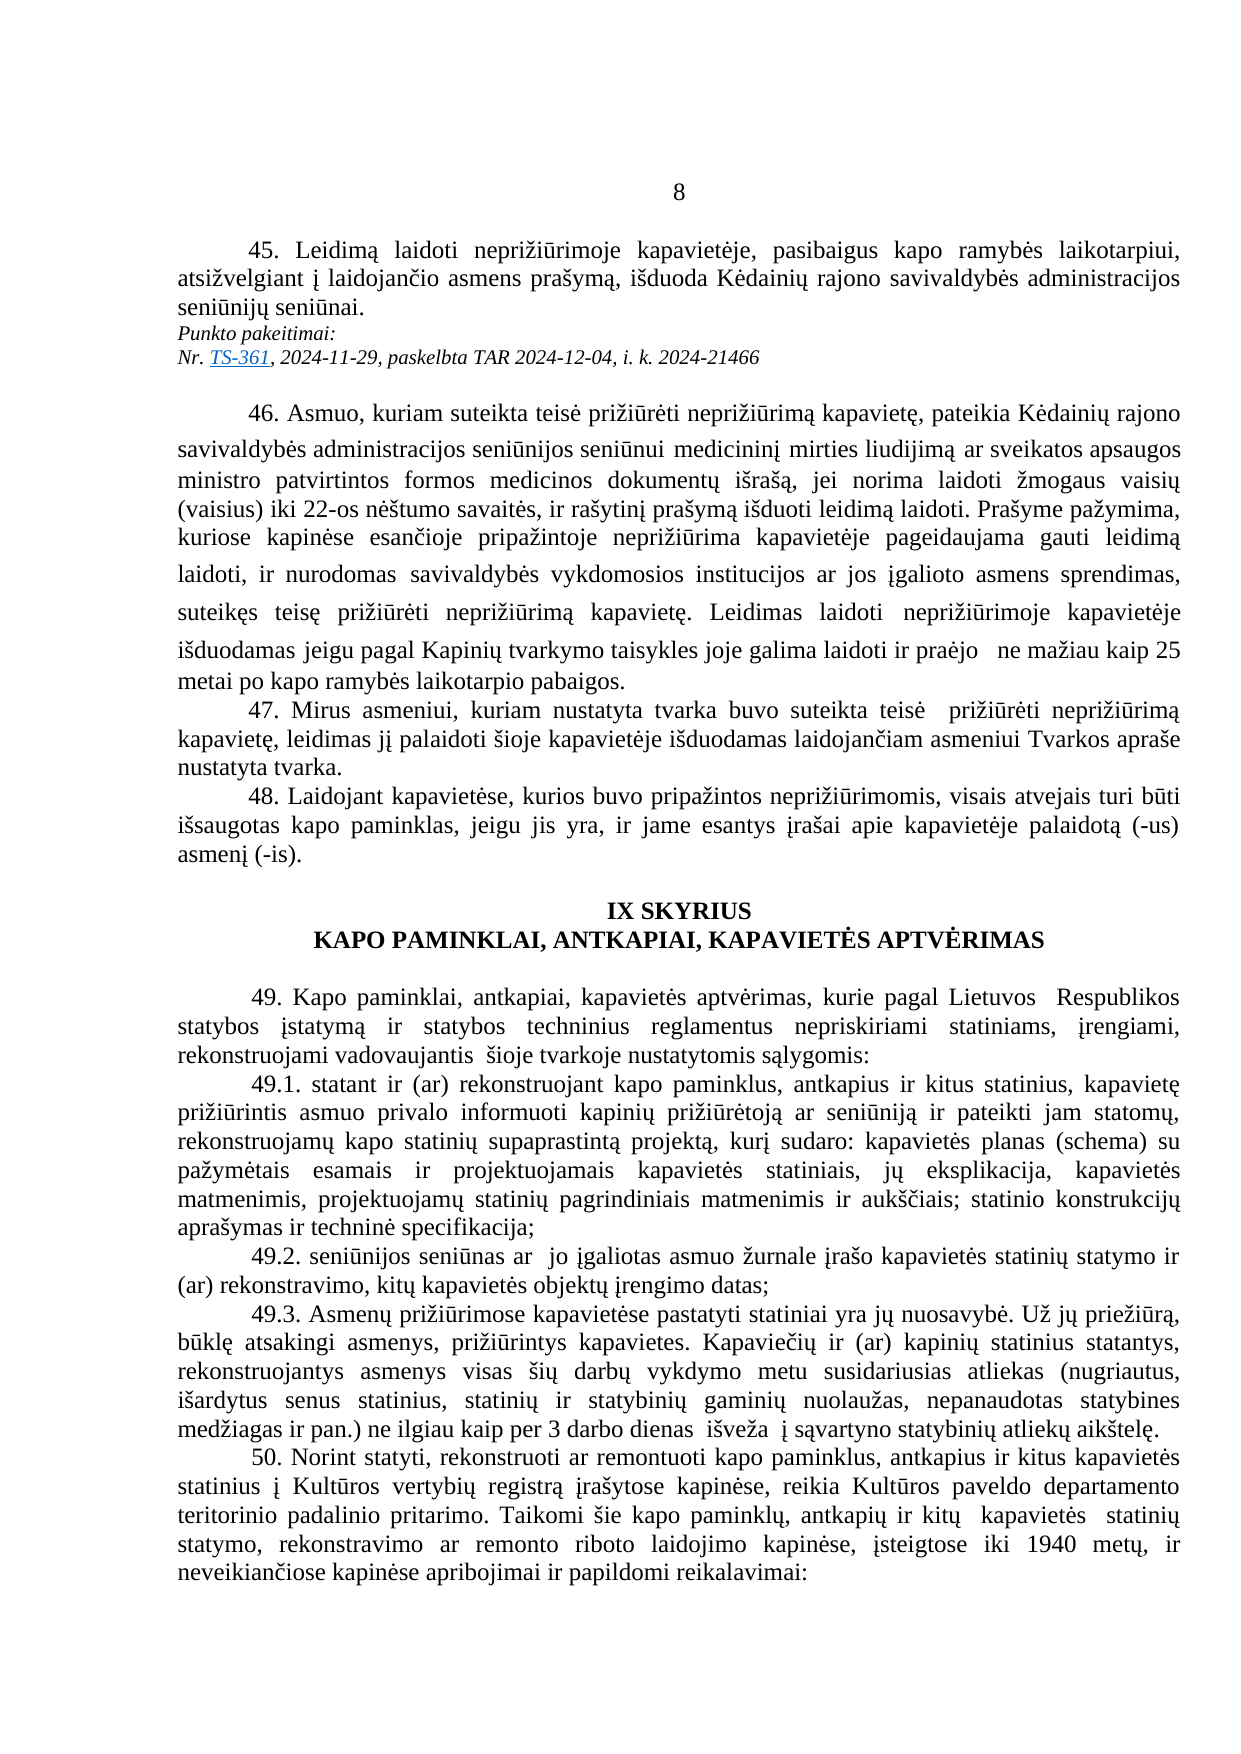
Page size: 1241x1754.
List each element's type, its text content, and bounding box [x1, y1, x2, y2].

text 48. Laidojant kapavietėse, kurios buvo pripažintos neprižiūrimomis, visais atvejais turi būti išsaugotas kapo paminklas, jeigu jis yra, ir jame esantys įrašai apie kapavietėje palaidotą (-us) asmenį (-is). [177, 781, 1181, 867]
text Nr. TS-361, 2024-11-29, paskelbta TAR 2024-12-04, i. k. 2024-21466 [177, 345, 1181, 369]
text 49. Kapo paminklai, antkapiai, kapavietės aptvėrimas, kurie pagal Lietuvos Respublikos statybos įstatymą ir statybos techninius reglamentus nepriskiriami statiniams, įrengiami, rekonstruojami vadovaujantis šioje tvarkoje nustatytomis sąlygomis: [177, 982, 1181, 1069]
text 47. Mirus asmeniui, kuriam nustatyta tvarka buvo suteikta teisė prižiūrėti neprižiūrimą kapavietę, leidimas jį palaidoti šioje kapavietėje išduodamas laidojančiam asmeniui Tvarkos apraše nustatyta tvarka. [177, 695, 1181, 781]
text 49.3. Asmenų prižiūrimose kapavietėse pastatyti statiniai yra jų nuosavybė. Už jų priežiūrą, būklę atsakingi asmenys, prižiūrintys kapavietes. Kapaviečių ir (ar) kapinių statinius statantys, rekonstruojantys asmenys visas šių darbų vykdymo metu susidariusias atliekas (nugriautus, išardytus senus statinius, statinių ir statybinių gaminių nuolaužas, nepanaudotas statybines medžiagas ir pan.) ne ilgiau kaip per 3 darbo dienas išveža į sąvartyno statybinių atliekų aikštelę. [177, 1299, 1181, 1442]
text 46. Asmuo, kuriam suteikta teisė prižiūrėti neprižiūrimą kapavietę, pateikia Kėdainių rajono savivaldybės administracijos seniūnijos seniūnui medicininį mirties liudijimą ar sveikatos apsaugos ministro patvirtintos formos medicinos dokumentų išrašą, jei norima laidoti žmogaus vaisių (vaisius) iki 22-os nėštumo savaitės, ir rašytinį prašymą išduoti leidimą laidoti. Prašyme pažymima, kuriose kapinėse esančioje pripažintoje neprižiūrima kapavietėje pageidaujama gauti leidimą laidoti, ir nurodomas savivaldybės vykdomosios institucijos ar jos įgalioto asmens sprendimas, suteikęs teisę prižiūrėti neprižiūrimą kapavietę. Leidimas laidoti neprižiūrimoje kapavietėje išduodamas jeigu pagal Kapinių tvarkymo taisykles joje galima laidoti ir praėjo ne mažiau kaip 25 metai po kapo ramybės laikotarpio pabaigos. [177, 398, 1181, 695]
text 45. Leidimą laidoti neprižiūrimoje kapavietėje, pasibaigus kapo ramybės laikotarpiui, atsižvelgiant į laidojančio asmens prašymą, išduoda Kėdainių rajono savivaldybės administracijos seniūnijų seniūnai. [177, 235, 1181, 321]
text IX SKYRIUS [177, 896, 1181, 925]
text Punkto pakeitimai: [177, 321, 1181, 345]
text 50. Norint statyti, rekonstruoti ar remontuoti kapo paminklus, antkapius ir kitus kapavietės statinius į Kultūros vertybių registrą įrašytose kapinėse, reikia Kultūros paveldo departamento teritorinio padalinio pritarimo. Taikomi šie kapo paminklų, antkapių ir kitų kapavietės statinių statymo, rekonstravimo ar remonto riboto laidojimo kapinėse, įsteigtose iki 1940 metų, ir neveikiančiose kapinėse apribojimai ir papildomi reikalavimai: [177, 1442, 1181, 1586]
text 49.1. statant ir (ar) rekonstruojant kapo paminklus, antkapius ir kitus statinius, kapavietę prižiūrintis asmuo privalo informuoti kapinių prižiūrėtoją ar seniūniją ir pateikti jam statomų, rekonstruojamų kapo statinių supaprastintą projektą, kurį sudaro: kapavietės planas (schema) su pažymėtais esamais ir projektuojamais kapavietės statiniais, jų eksplikacija, kapavietės matmenimis, projektuojamų statinių pagrindiniais matmenimis ir aukščiais; statinio konstrukcijų aprašymas ir techninė specifikacija; [177, 1069, 1181, 1241]
text 49.2. seniūnijos seniūnas ar jo įgaliotas asmuo žurnale įrašo kapavietės statinių statymo ir (ar) rekonstravimo, kitų kapavietės objektų įrengimo datas; [177, 1241, 1181, 1299]
text KAPO PAMINKLAI, ANTKAPIAI, KAPAVIETĖS APTVĖRIMAS [177, 925, 1181, 954]
